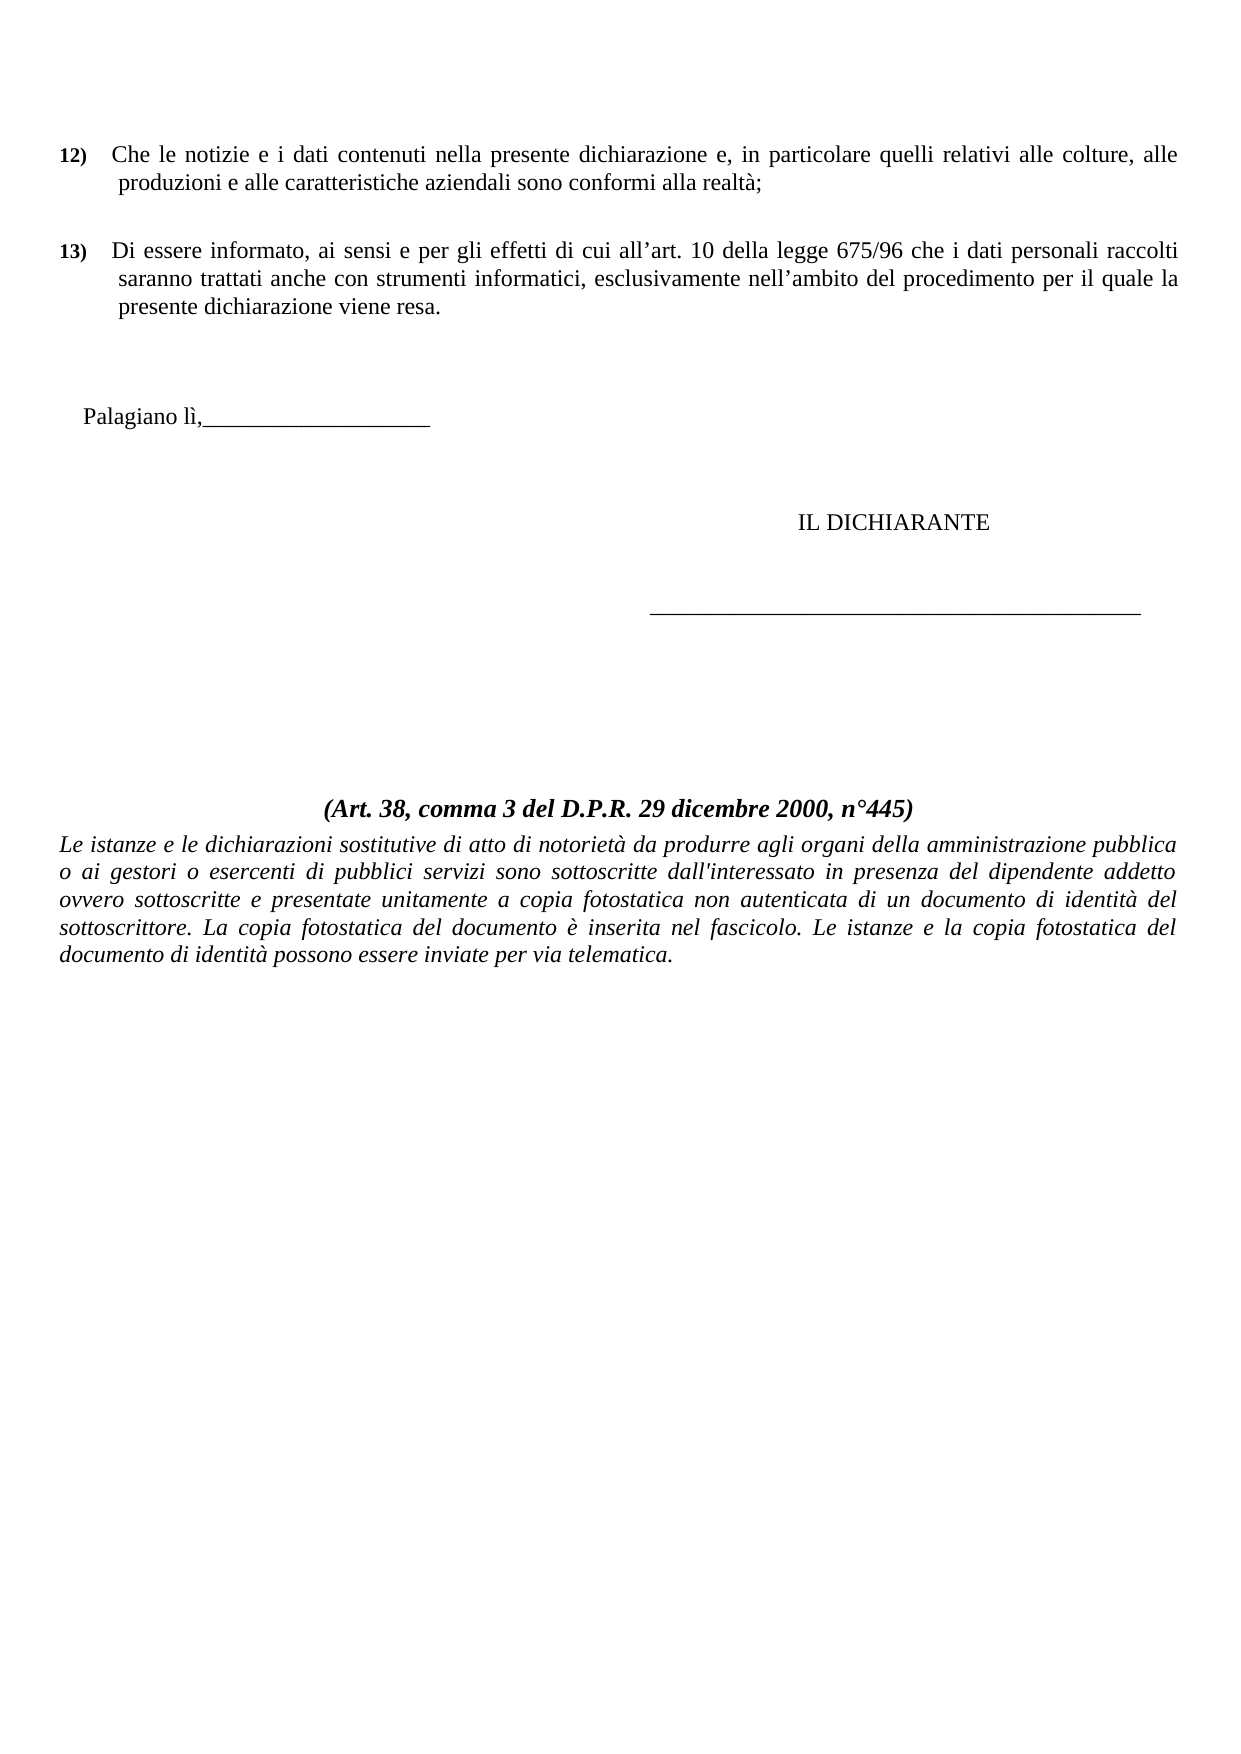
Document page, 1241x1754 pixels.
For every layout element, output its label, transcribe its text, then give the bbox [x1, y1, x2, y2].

text (Art. 38, comma 3 del D.P.R. 29 dicembre 2000, n°445) [59, 792, 1181, 830]
list Che le notizie e i dati contenuti nella presente dichiarazione e, in particolare quelli relativi alle colture, alle produzioni e alle caratteristiche aziendali sono conformi alla realtà; [59, 140, 1181, 195]
text Le istanze e le dichiarazioni sostitutive di atto di notorietà da produrre agli organi della amministrazione pubblica o ai gestori o esercenti di pubblici servizi sono sottoscritte dall'interessato in presenza del dipendente addetto ovvero sottoscritte e presentate unitamente a copia fotostatica non autenticata di un documento di identità del sottoscrittore. La copia fotostatica del documento è inserita nel fascicolo. Le istanze e la copia fotostatica del documento di identità possono essere inviate per via telematica. [59, 830, 1181, 968]
text Palagiano lì,___________________ [59, 402, 1181, 429]
text _________________________________________ [59, 590, 1181, 618]
list Di essere informato, ai sensi e per gli effetti di cui all’art. 10 della legge 675/96 che i dati personali raccolti saranno trattati anche con strumenti informatici, esclusivamente nell’ambito del procedimento per il quale la presente dichiarazione viene resa. [59, 236, 1181, 319]
text IL DICHIARANTE [59, 508, 1181, 535]
